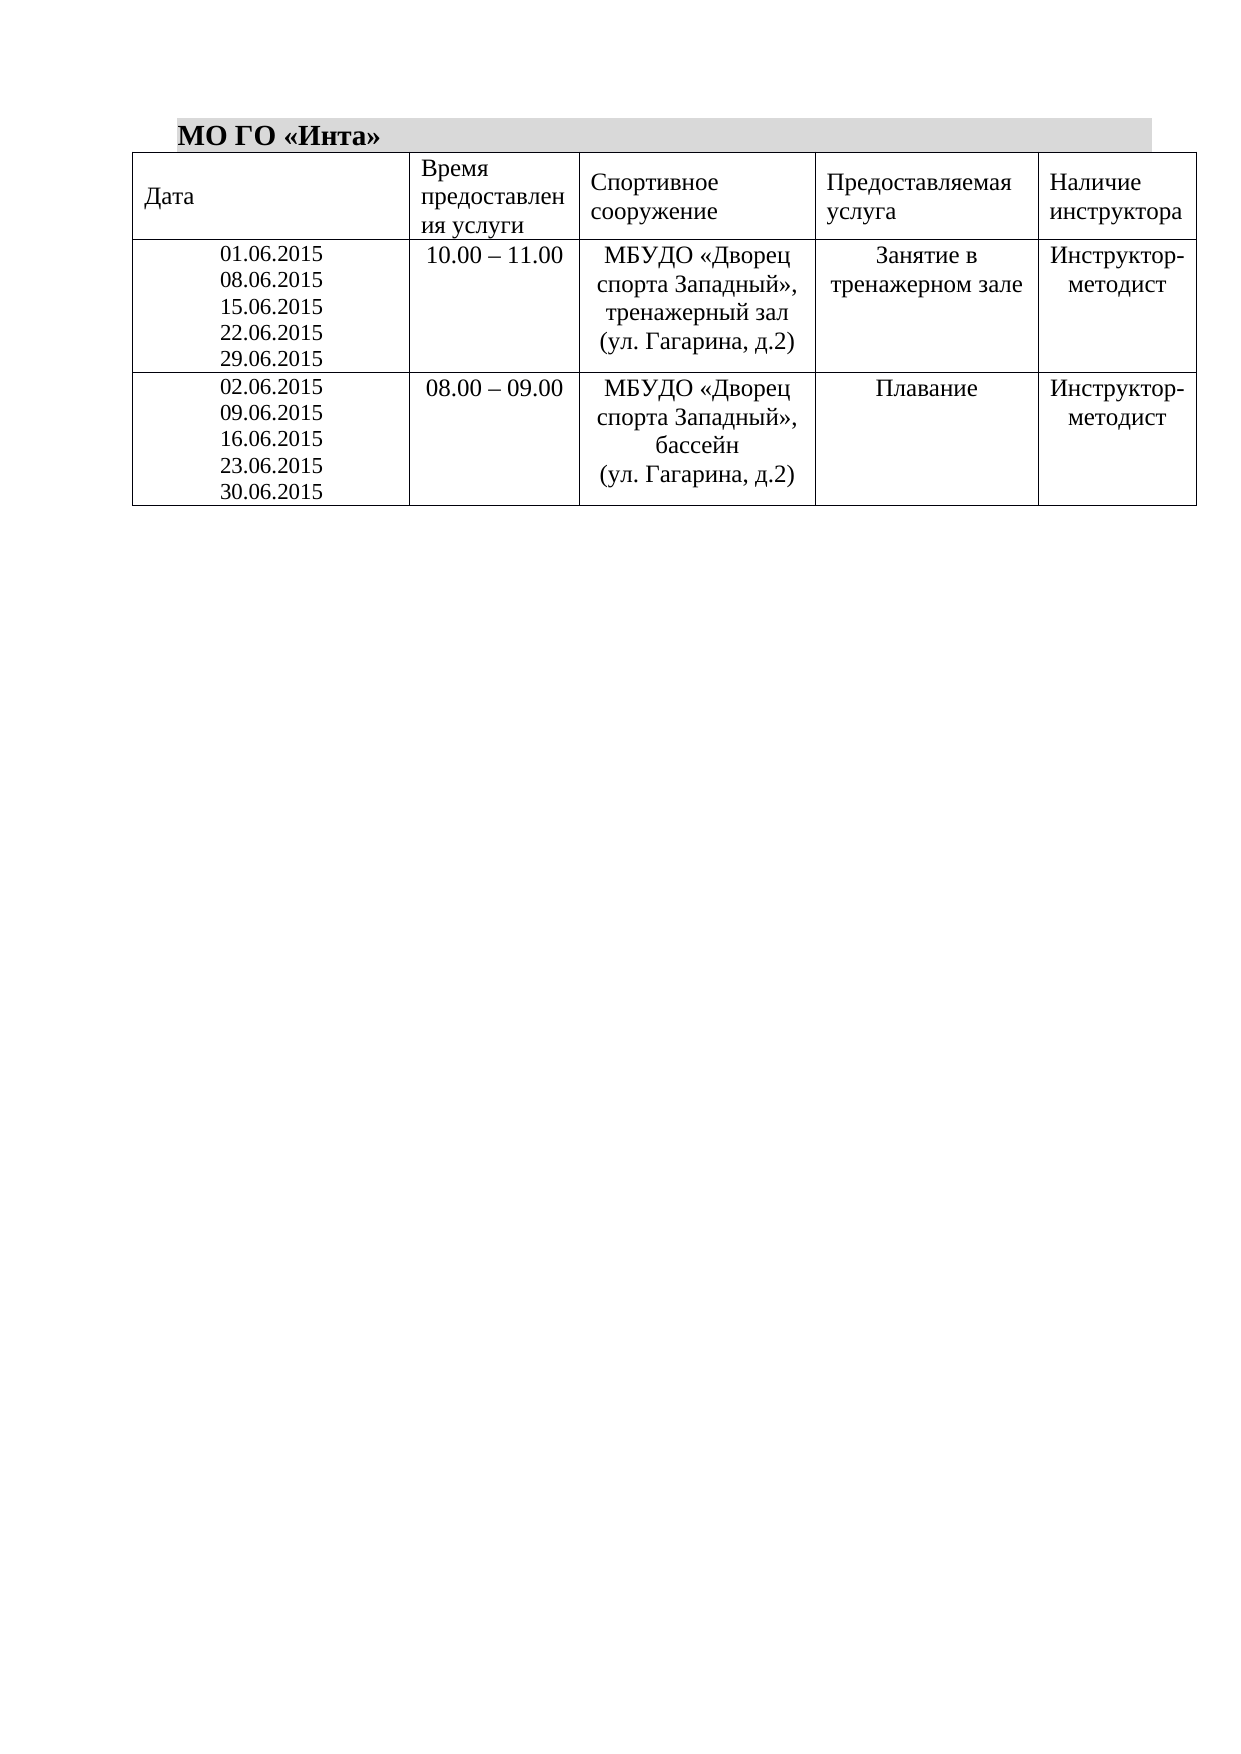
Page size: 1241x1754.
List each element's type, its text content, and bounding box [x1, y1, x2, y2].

table_cell МБУДО «Дворец спорта Западный», бассейн (ул. Гагарина, д.2) [580, 373, 815, 504]
table_cell Занятие в тренажерном зале [816, 240, 1038, 372]
text МО ГО «Инта» [177, 118, 1152, 152]
table_header Спортивное сооружение [580, 153, 815, 239]
table_cell 01.06.2015 08.06.2015 15.06.2015 22.06.2015 29.06.2015 [133, 240, 409, 372]
table_header Дата [133, 153, 409, 239]
table_cell Инструктор-методист [1039, 373, 1196, 504]
table_cell 02.06.2015 09.06.2015 16.06.2015 23.06.2015 30.06.2015 [133, 373, 409, 504]
table_header Предоставляемая услуга [816, 153, 1038, 239]
table_header Наличие инструктора [1039, 153, 1196, 239]
table_cell МБУДО «Дворец спорта Западный», тренажерный зал (ул. Гагарина, д.2) [580, 240, 815, 372]
table_header Время предоставления услуги [410, 153, 579, 239]
table_cell 08.00 – 09.00 [410, 373, 579, 504]
table_cell Инструктор-методист [1039, 240, 1196, 372]
table_cell Плавание [816, 373, 1038, 504]
table_cell 10.00 – 11.00 [410, 240, 579, 372]
